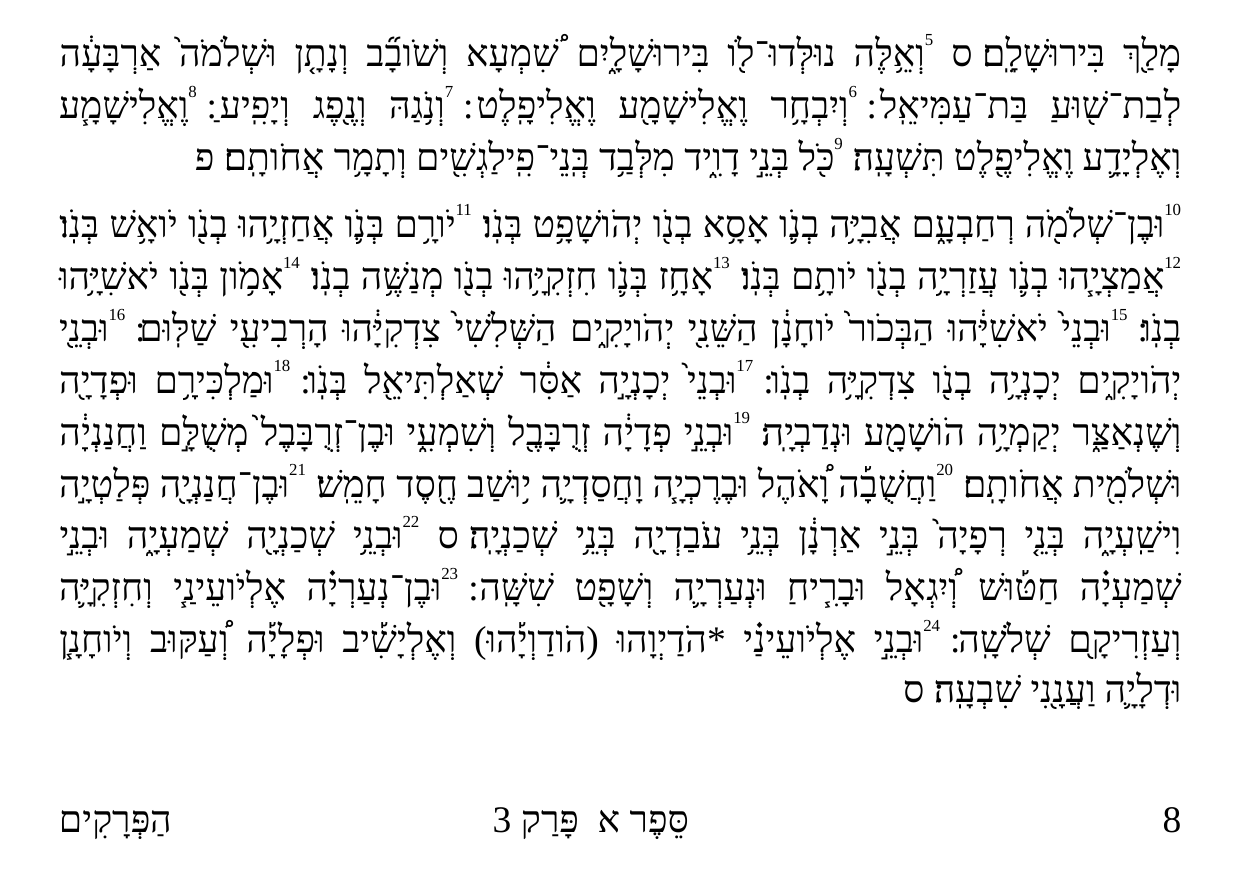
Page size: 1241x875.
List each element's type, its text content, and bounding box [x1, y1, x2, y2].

text 10וּבֶן־שְׁלֹמֹ֖ה רְחַבְעָ֑ם אֲבִיָּ֥ה בְנֹ֛ו אָסָ֥א בְנֹ֖ו יְהֹושָׁפָ֥ט בְּנֹֽו׃ 11יֹורָ֥ם בְּנֹ֛ו אֲחַזְיָ֥הוּ בְנֹ֖ו יֹואָ֥שׁ בְּנֹֽו׃ 12אֲמַצְיָ֧הוּ בְנֹ֛ו עֲזַרְיָ֥ה בְנֹ֖ו יֹותָ֥ם בְּנֹֽו׃ 13אָחָ֥ז בְּנֹ֛ו חִזְקִיָּ֥הוּ בְנֹ֖ו מְנַשֶּׁ֥ה בְנֹֽו׃ 14אָמֹ֥ון בְּנֹ֖ו יֹאשִׁיָּ֥הוּ בְנֹֽו׃ 15וּבְנֵי֙ יֹאשִׁיָּ֔הוּ הַבְּכֹור֙ יֹוחָנָ֔ן הַשֵּׁנִ֖י יְהֹויָקִ֑ים הַשְּׁלִשִׁי֙ צִדְקִיָּ֔הוּ הָרְבִיעִ֖י שַׁלּֽוּם׃ 16וּבְנֵ֖י יְהֹויָקִ֑ים יְכָנְיָ֥ה בְנֹ֖ו צִדְקִיָּ֥ה בְנֹֽו׃ 17וּבְנֵי֙ יְכָנְיָ֣ה אַסִּ֔ר שְׁאַלְתִּיאֵ֖ל בְּנֹֽו׃ 18וּמַלְכִּירָ֥ם וּפְדָיָ֖ה וְשֶׁנְאַצַּ֑ר יְקַמְיָ֥ה הֹושָׁמָ֖ע וּנְדַבְיָֽה׃ 19וּבְנֵ֣י פְדָיָ֔ה זְרֻבָּבֶ֖ל וְשִׁמְעִ֑י וּבֶן־זְרֻבָּבֶל֙ מְשֻׁלָּ֣ם וַחֲנַנְיָ֔ה וּשְׁלֹמִ֖ית אֲחֹותָֽם׃ 20וַחֲשֻׁבָ֡ה וָ֠אֹהֶל וּבֶרֶכְיָ֧ה וֽ͏ַחֲסַדְיָ֛ה י֥וּשַׁב חֶ֖סֶד חָמֵֽשׁ׃ 21וּבֶן־חֲנַנְיָ֖ה פְּלַטְיָ֣ה וִישַֽׁעְיָ֑ה בְּנֵ֤י רְפָיָה֙ בְּנֵ֣י אַרְנָ֔ן בְּנֵ֥י עֹבַדְיָ֖ה בְּנֵ֥י שְׁכַנְיָֽה׃ ס 22וּבְנֵ֥י שְׁכַנְיָ֖ה שְׁמַעְיָ֑ה וּבְנֵ֣י שְׁמַעְיָ֗ה חַטּ֡וּשׁ וְ֠יִגְאָל וּבָרִ֧יחַ וּנְעַרְיָ֛ה וְשָׁפָ֖ט שִׁשָּֽׁה׃ 23וּבֶן־נְעַרְיָ֗ה אֶלְיֹועֵינַ֧י וְחִזְקִיָּ֛ה וְעַזְרִיקָ֖ם שְׁלֹשָֽׁה׃ 24וּבְנֵ֣י אֶלְיֹועֵינַ֗י *הֹדַיְוָהוּ (הֹודַוְיָ֡הוּ) וְאֶלְיָשִׁ֡יב וּפְלָיָ֡ה וְ֠עַקּוּב וְיֹוחָנָ֧ן וּדְלָיָ֛ה וַעֲנָ֖נִי שִׁבְעָֽה׃ ס [59, 200, 1181, 710]
text 1וְאֵ֤לֶּה הָיוּ֙ בְּנֵ֣י דָויִ֔ד אֲשֶׁ֥ר נֹֽולַד־לֹ֖ו בְּחֶבְרֹ֑ון הַבְּכֹ֣ור ׀ אַמְנֹ֗ן לַאֲחִינֹ֙עַם֙ הַיִּזְרְעֵאלִ֔ית שֵׁנִי֙ דָּנִיֵּ֔אל לַאֲבִיגַ֖יִל הַֽכַּרְמְלִֽית׃ 2הַשְּׁלִשִׁי֙ לְאַבְשָׁלֹ֣ום בֶּֽן־מַעֲכָ֔ה בַּת־תַּלְמַ֖י מֶ֣לֶךְ גְּשׁ֑וּר הָרְבִיעִ֖י אֲדֹנִיָּ֥ה בֶן־חַגִּֽית׃ 3הַחֲמִישִׁ֥י שְׁפַטְיָ֖ה לַאֲבִיטָ֑ל הַשִּׁשִּׁ֥י יִתְרְעָ֖ם לְעֶגְלָ֥ה אִשְׁתֹּֽו׃ 4שִׁשָּׁה֙ נֹֽולַד־לֹ֣ו בְחֶבְרֹ֔ון וַיִּ֨מְלָךְ־שָׁ֔ם שֶׁ֥בַע שָׁנִ֖ים וְשִׁשָּׁ֣ה חֳדָשִׁ֑ים וּשְׁלֹשִׁ֤ים וְשָׁלֹושׁ֙ שָׁנָ֔ה מָלַ֖ךְ בִּירוּשָׁלָֽ͏ִם׃ ס 5וְאֵ֥לֶּה נוּלְּדוּ־לֹ֖ו בִּירוּשָׁלָ֑יִם שִׁ֠מְעָא וְשֹׁובָ֞ב וְנָתָ֤ן וּשְׁלֹמֹה֙ אַרְבָּעָ֔ה לְבַת־שׁ֖וּעַ בַּת־עַמִּיאֵֽל׃ 6וְיִבְחָ֥ר וֶאֱלִישָׁמָ֖ע וֶאֱלִיפָֽלֶט׃ 7וְנֹ֥גַהּ וְנֶ֖פֶג וְיָפִֽיעַ׃ 8וֶאֱלִישָׁמָ֧ע וְאֶלְיָדָ֛ע וֶאֱלִיפֶ֖לֶט תִּשְׁעָֽה׃ 9כֹּ֖ל בְּנֵ֣י דָוִ֑יד מִלְּבַ֥ד בְּֽנֵי־פִֽילַגְשִׁ֖ים וְתָמָ֥ר אֲחֹותָֽם׃ פ [59, 29, 1181, 179]
